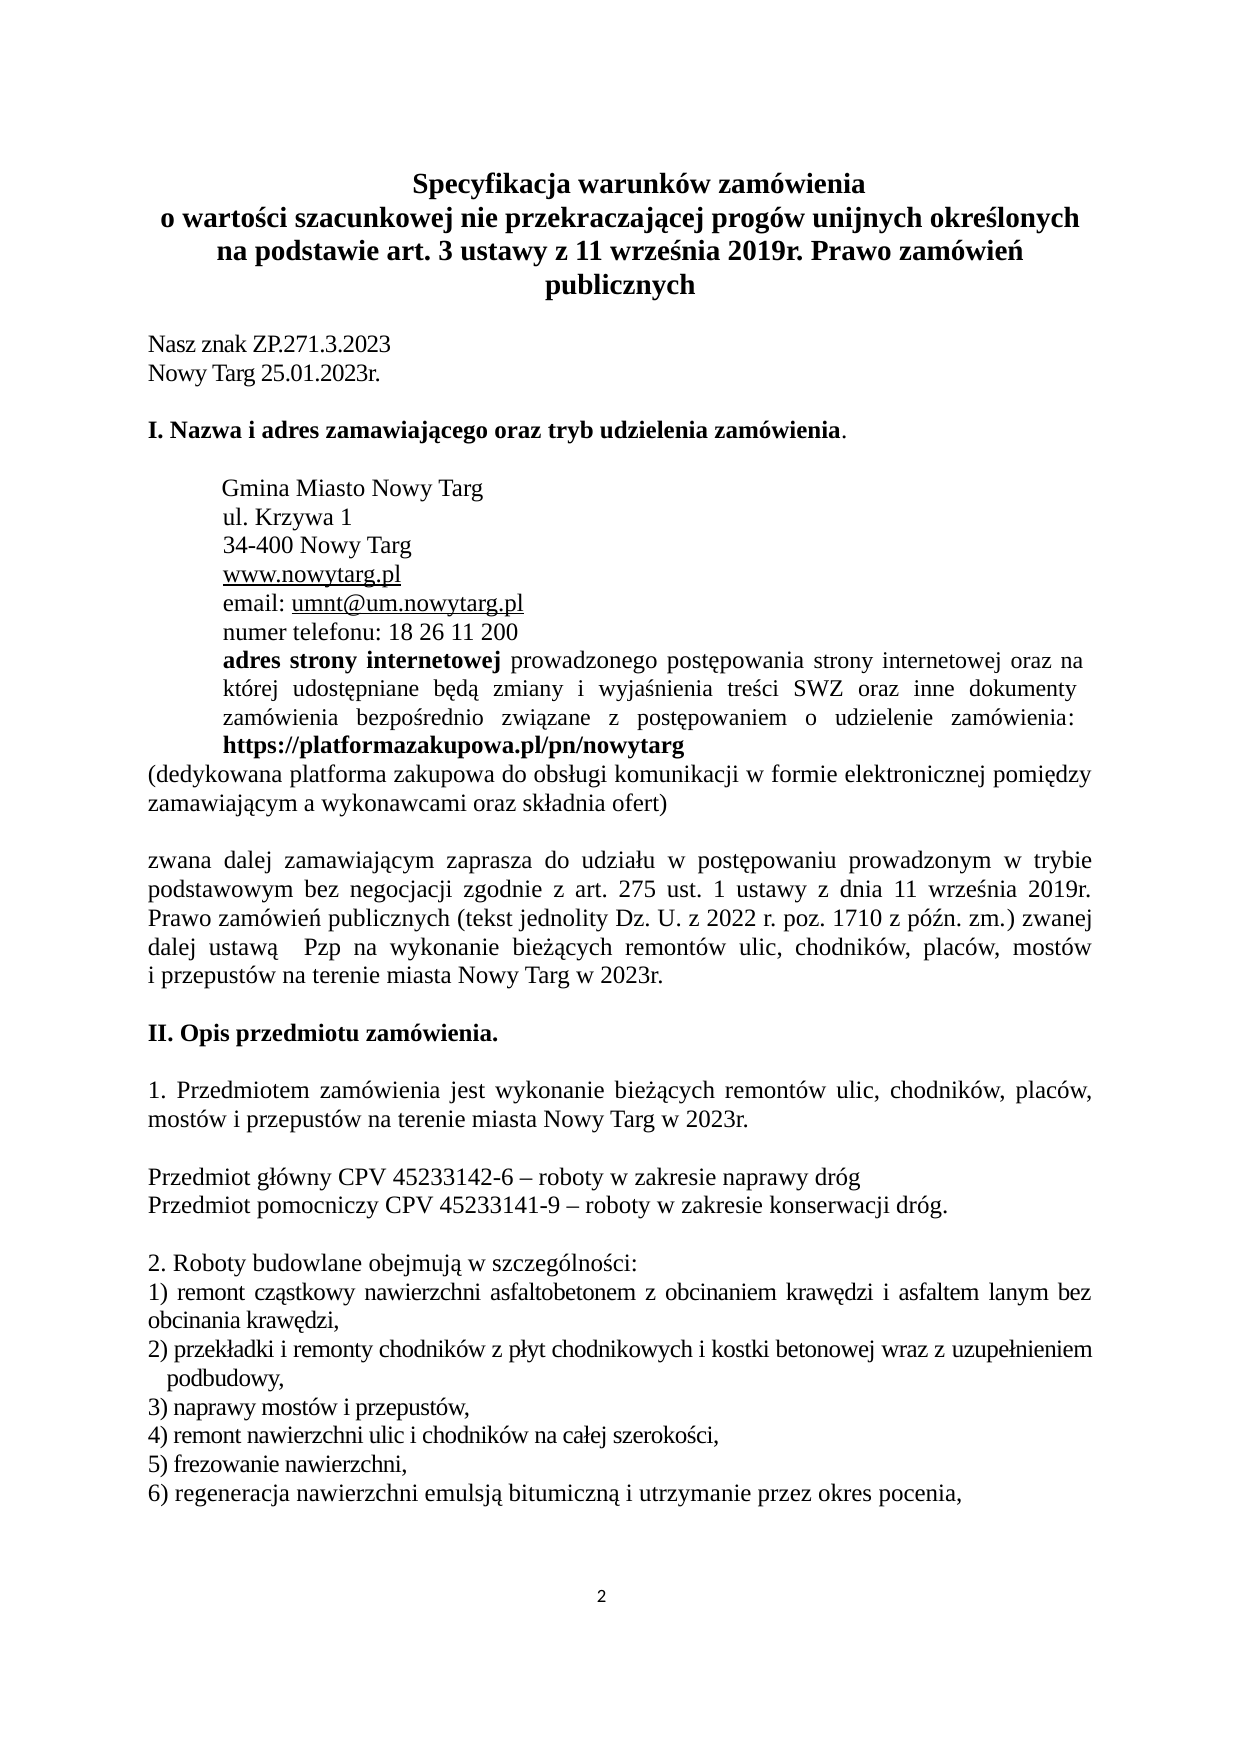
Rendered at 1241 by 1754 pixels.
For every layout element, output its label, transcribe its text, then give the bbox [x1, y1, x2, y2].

text email: umnt@um.nowytarg.pl [148, 588, 1093, 617]
text 3) naprawy mostów i przepustów, [148, 1392, 1093, 1420]
text II. Opis przedmiotu zamówienia. [148, 1018, 1093, 1047]
text 2) przekładki i remonty chodników z płyt chodnikowych i kostki betonowej wraz z uzupełnieniem podbudowy, [148, 1334, 1093, 1392]
text 1) remont cząstkowy nawierzchni asfaltobetonem z obcinaniem krawędzi i asfaltem lanym bez obcinania krawędzi, [148, 1277, 1093, 1334]
text 4) remont nawierzchni ulic i chodników na całej szerokości, [148, 1420, 1093, 1449]
text Specyfikacja warunków zamówienia [185, 166, 1093, 200]
text Nasz znak ZP.271.3.2023 [148, 329, 1093, 358]
text Gmina Miasto Nowy Targ [221, 473, 1093, 502]
text o wartości szacunkowej nie przekraczającej progów unijnych określonych na podstawie art. 3 ustawy z 11 września 2019r. Prawo zamówień publicznych [148, 200, 1093, 300]
text numer telefonu: 18 26 11 200 [148, 617, 1093, 645]
text Nowy Targ 25.01.2023r. [148, 358, 1093, 387]
text 2. Roboty budowlane obejmują w szczególności: [148, 1248, 1093, 1277]
text (dedykowana platforma zakupowa do obsługi komunikacji w formie elektronicznej pomiędzy zamawiającym a wykonawcami oraz składnia ofert) [148, 759, 1093, 817]
text Przedmiot pomocniczy CPV 45233141-9 – roboty w zakresie konserwacji dróg. [148, 1190, 1093, 1219]
text 6) regeneracja nawierzchni emulsją bitumiczną i utrzymanie przez okres pocenia, [148, 1478, 1093, 1507]
text www.nowytarg.pl [148, 559, 1093, 588]
text I. Nazwa i adres zamawiającego oraz tryb udzielenia zamówienia. [148, 415, 1093, 444]
text adres strony internetowej prowadzonego postępowania strony internetowej oraz na której udostępniane będą zmiany i wyjaśnienia treści SWZ oraz inne dokumenty zamówienia bezpośrednio związane z postępowaniem o udzielenie zamówienia: https://platformazakupowa.pl/pn/nowytarg [148, 645, 1093, 759]
text Przedmiot główny CPV 45233142-6 – roboty w zakresie naprawy dróg [148, 1162, 1093, 1190]
text zwana dalej zamawiającym zaprasza do udziału w postępowaniu prowadzonym w trybie podstawowym bez negocjacji zgodnie z art. 275 ust. 1 ustawy z dnia 11 września 2019r. Prawo zamówień publicznych (tekst jednolity Dz. U. z 2022 r. poz. 1710 z późn. zm.) zwanej dalej ustawą Pzp na wykonanie bieżących remontów ulic, chodników, placów, mostów i przepustów na terenie miasta Nowy Targ w 2023r. [148, 845, 1093, 989]
text 1. Przedmiotem zamówienia jest wykonanie bieżących remontów ulic, chodników, placów, mostów i przepustów na terenie miasta Nowy Targ w 2023r. [148, 1075, 1093, 1133]
text 5) frezowanie nawierzchni, [148, 1449, 1093, 1478]
text ul. Krzywa 1 [148, 502, 1093, 530]
text 34-400 Nowy Targ [148, 530, 1093, 559]
